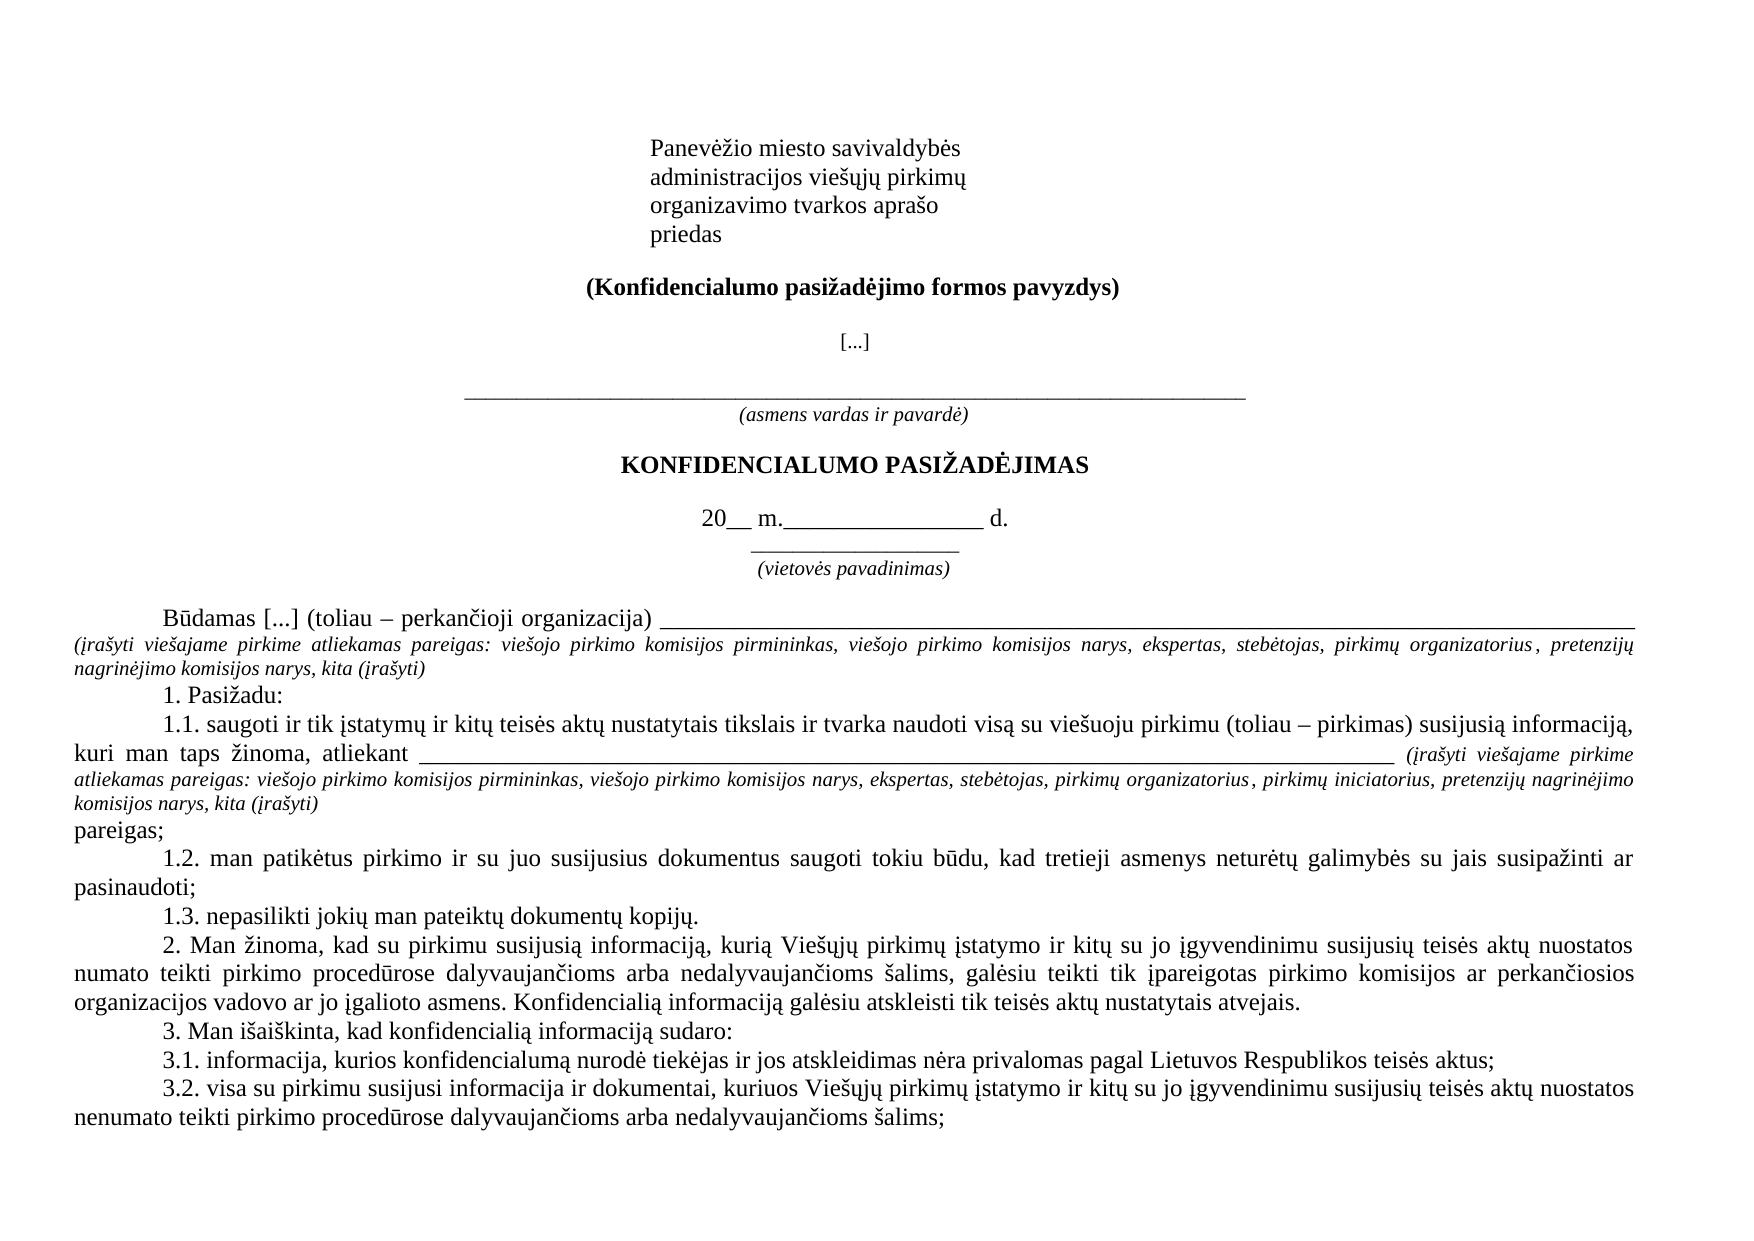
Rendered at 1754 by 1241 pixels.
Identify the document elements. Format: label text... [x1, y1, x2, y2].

text 1. Pasižadu: [74, 680, 1636, 709]
text Būdamas [...] (toliau – perkančioji organizacija) ______________________________________________________________________________ (įrašyti viešajame pirkime atliekamas pareigas: viešojo pirkimo komisijos pirmininkas, viešojo pirkimo komisijos narys, ekspertas, stebėtojas, pirkimų organizatorius, pretenzijų nagrinėjimo komisijos narys, kita (įrašyti) [74, 603, 1636, 680]
text 3.1. informacija, kurios konfidencialumą nurodė tiekėjas ir jos atskleidimas nėra privalomas pagal Lietuvos Respublikos teisės aktus; [74, 1045, 1636, 1073]
text 1.1. saugoti ir tik įstatymų ir kitų teisės aktų nustatytais tikslais ir tvarka naudoti visą su viešuoju pirkimu (toliau – pirkimas) susijusią informaciją, kuri man taps žinoma, atliekant ______________________________________________________________________________ (įrašyti viešajame pirkime atliekamas pareigas: viešojo pirkimo komisijos pirmininkas, viešojo pirkimo komisijos narys, ekspertas, stebėtojas, pirkimų organizatorius, pirkimų iniciatorius, pretenzijų nagrinėjimo komisijos narys, kita (įrašyti) [74, 709, 1636, 815]
text 1.2. man patikėtus pirkimo ir su juo susijusius dokumentus saugoti tokiu būdu, kad tretieji asmenys neturėtų galimybės su jais susipažinti ar pasinaudoti; [74, 843, 1636, 901]
text Panevėžio miesto savivaldybės [74, 133, 1636, 162]
text (asmens vardas ir pavardė) [74, 402, 1636, 426]
text ___________________________________________________________________________ [74, 378, 1636, 402]
text administracijos viešųjų pirkimų [74, 162, 1636, 190]
text (vietovės pavadinimas) [74, 555, 1636, 579]
text KONFIDENCIALUMO PASIŽADĖJIMAS [74, 450, 1636, 478]
text priedas [74, 219, 1636, 248]
text 1.3. nepasilikti jokių man pateiktų dokumentų kopijų. [74, 901, 1636, 930]
text 20__ m.________________ d. [74, 503, 1636, 531]
text ____________________ [74, 531, 1636, 555]
text [...] [74, 329, 1636, 353]
text 2. Man žinoma, kad su pirkimu susijusią informaciją, kurią Viešųjų pirkimų įstatymo ir kitų su jo įgyvendinimu susijusių teisės aktų nuostatos numato teikti pirkimo procedūrose dalyvaujančioms arba nedalyvaujančioms šalims, galėsiu teikti tik įpareigotas pirkimo komisijos ar perkančiosios organizacijos vadovo ar jo įgalioto asmens. Konfidencialią informaciją galėsiu atskleisti tik teisės aktų nustatytais atvejais. [74, 930, 1636, 1016]
text (Konfidencialumo pasižadėjimo formos pavyzdys) [74, 272, 1632, 301]
text 3. Man išaiškinta, kad konfidencialią informaciją sudaro: [74, 1016, 1636, 1045]
text organizavimo tvarkos aprašo [74, 190, 1636, 219]
text 3.2. visa su pirkimu susijusi informacija ir dokumentai, kuriuos Viešųjų pirkimų įstatymo ir kitų su jo įgyvendinimu susijusių teisės aktų nuostatos nenumato teikti pirkimo procedūrose dalyvaujančioms arba nedalyvaujančioms šalims; [74, 1073, 1636, 1131]
text pareigas; [74, 815, 1636, 843]
